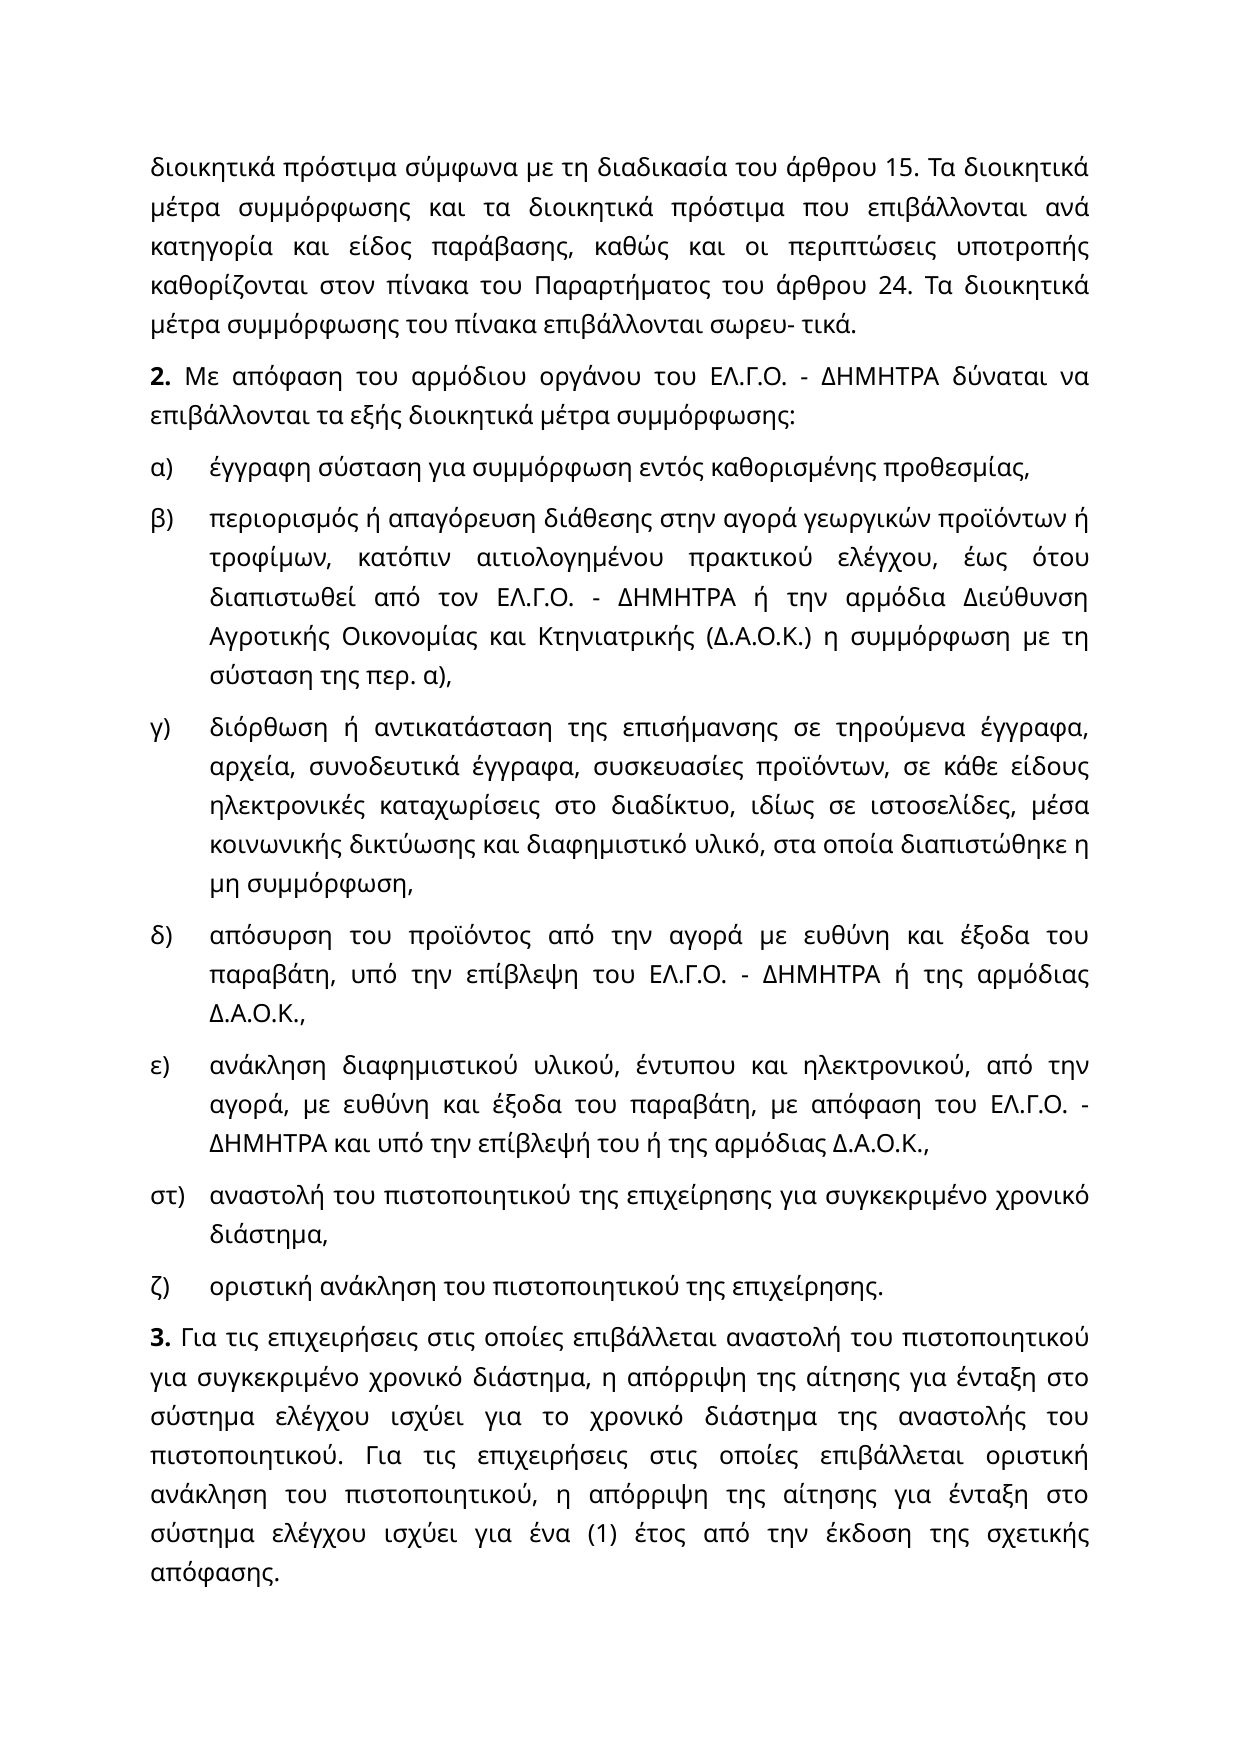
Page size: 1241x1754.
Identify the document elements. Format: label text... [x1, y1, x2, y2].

list ζ) οριστική ανάκληση του πιστοποιητικού της επιχείρησης. [150, 1268, 1090, 1302]
text 3. Για τις επιχειρήσεις στις οποίες επιβάλλεται αναστολή του πιστοποιητικού για συγκεκριμένο χρονικό διάστημα, η απόρριψη της αίτησης για ένταξη στο σύστημα ελέγχου ισχύει για το χρονικό διάστημα της αναστολής του πιστοποιητικού. Για τις επιχειρήσεις στις οποίες επιβάλλεται οριστική ανάκληση του πιστοποιητικού, η απόρριψη της αίτησης για ένταξη στο σύστημα ελέγχου ισχύει για ένα (1) έτος από την έκδοση της σχετικής απόφασης. [150, 1320, 1090, 1589]
list δ) απόσυρση του προϊόντος από την αγορά με ευθύνη και έξοδα του παραβάτη, υπό την επίβλεψη του ΕΛ.Γ.Ο. - ΔΗΜΗΤΡΑ ή της αρμόδιας Δ.Α.Ο.Κ., [150, 917, 1090, 1030]
text διοικητικά πρόστιμα σύμφωνα με τη διαδικασία του άρθρου 15. Τα διοικητικά μέτρα συμμόρφωσης και τα διοικητικά πρόστιμα που επιβάλλονται ανά κατηγορία και είδος παράβασης, καθώς και οι περιπτώσεις υποτροπής καθορίζονται στον πίνακα του Παραρτήματος του άρθρου 24. Τα διοικητικά μέτρα συμμόρφωσης του πίνακα επιβάλλονται σωρευ- τικά. [150, 150, 1090, 341]
text 2. Με απόφαση του αρμόδιου οργάνου του ΕΛ.Γ.Ο. - ΔΗΜΗΤΡΑ δύναται να επιβάλλονται τα εξής διοικητικά μέτρα συμμόρφωσης: [150, 358, 1090, 432]
list γ) διόρθωση ή αντικατάσταση της επισήμανσης σε τηρούμενα έγγραφα, αρχεία, συνοδευτικά έγγραφα, συσκευασίες προϊόντων, σε κάθε είδους ηλεκτρονικές καταχωρίσεις στο διαδίκτυο, ιδίως σε ιστοσελίδες, μέσα κοινωνικής δικτύωσης και διαφημιστικό υλικό, στα οποία διαπιστώθηκε η μη συμμόρφωση, [150, 709, 1090, 900]
list β) περιορισμός ή απαγόρευση διάθεσης στην αγορά γεωργικών προϊόντων ή τροφίμων, κατόπιν αιτιολογημένου πρακτικού ελέγχου, έως ότου διαπιστωθεί από τον ΕΛ.Γ.Ο. - ΔΗΜΗΤΡΑ ή την αρμόδια Διεύθυνση Αγροτικής Οικονομίας και Κτηνιατρικής (Δ.Α.Ο.Κ.) η συμμόρφωση με τη σύσταση της περ. α), [150, 501, 1090, 692]
list στ) αναστολή του πιστοποιητικού της επιχείρησης για συγκεκριμένο χρονικό διάστημα, [150, 1177, 1090, 1251]
list α) έγγραφη σύσταση για συμμόρφωση εντός καθορισμένης προθεσμίας, [150, 449, 1090, 483]
list ε) ανάκληση διαφημιστικού υλικού, έντυπου και ηλεκτρονικού, από την αγορά, με ευθύνη και έξοδα του παραβάτη, με απόφαση του ΕΛ.Γ.Ο. - ΔΗΜΗΤΡΑ και υπό την επίβλεψή του ή της αρμόδιας Δ.Α.Ο.Κ., [150, 1047, 1090, 1160]
